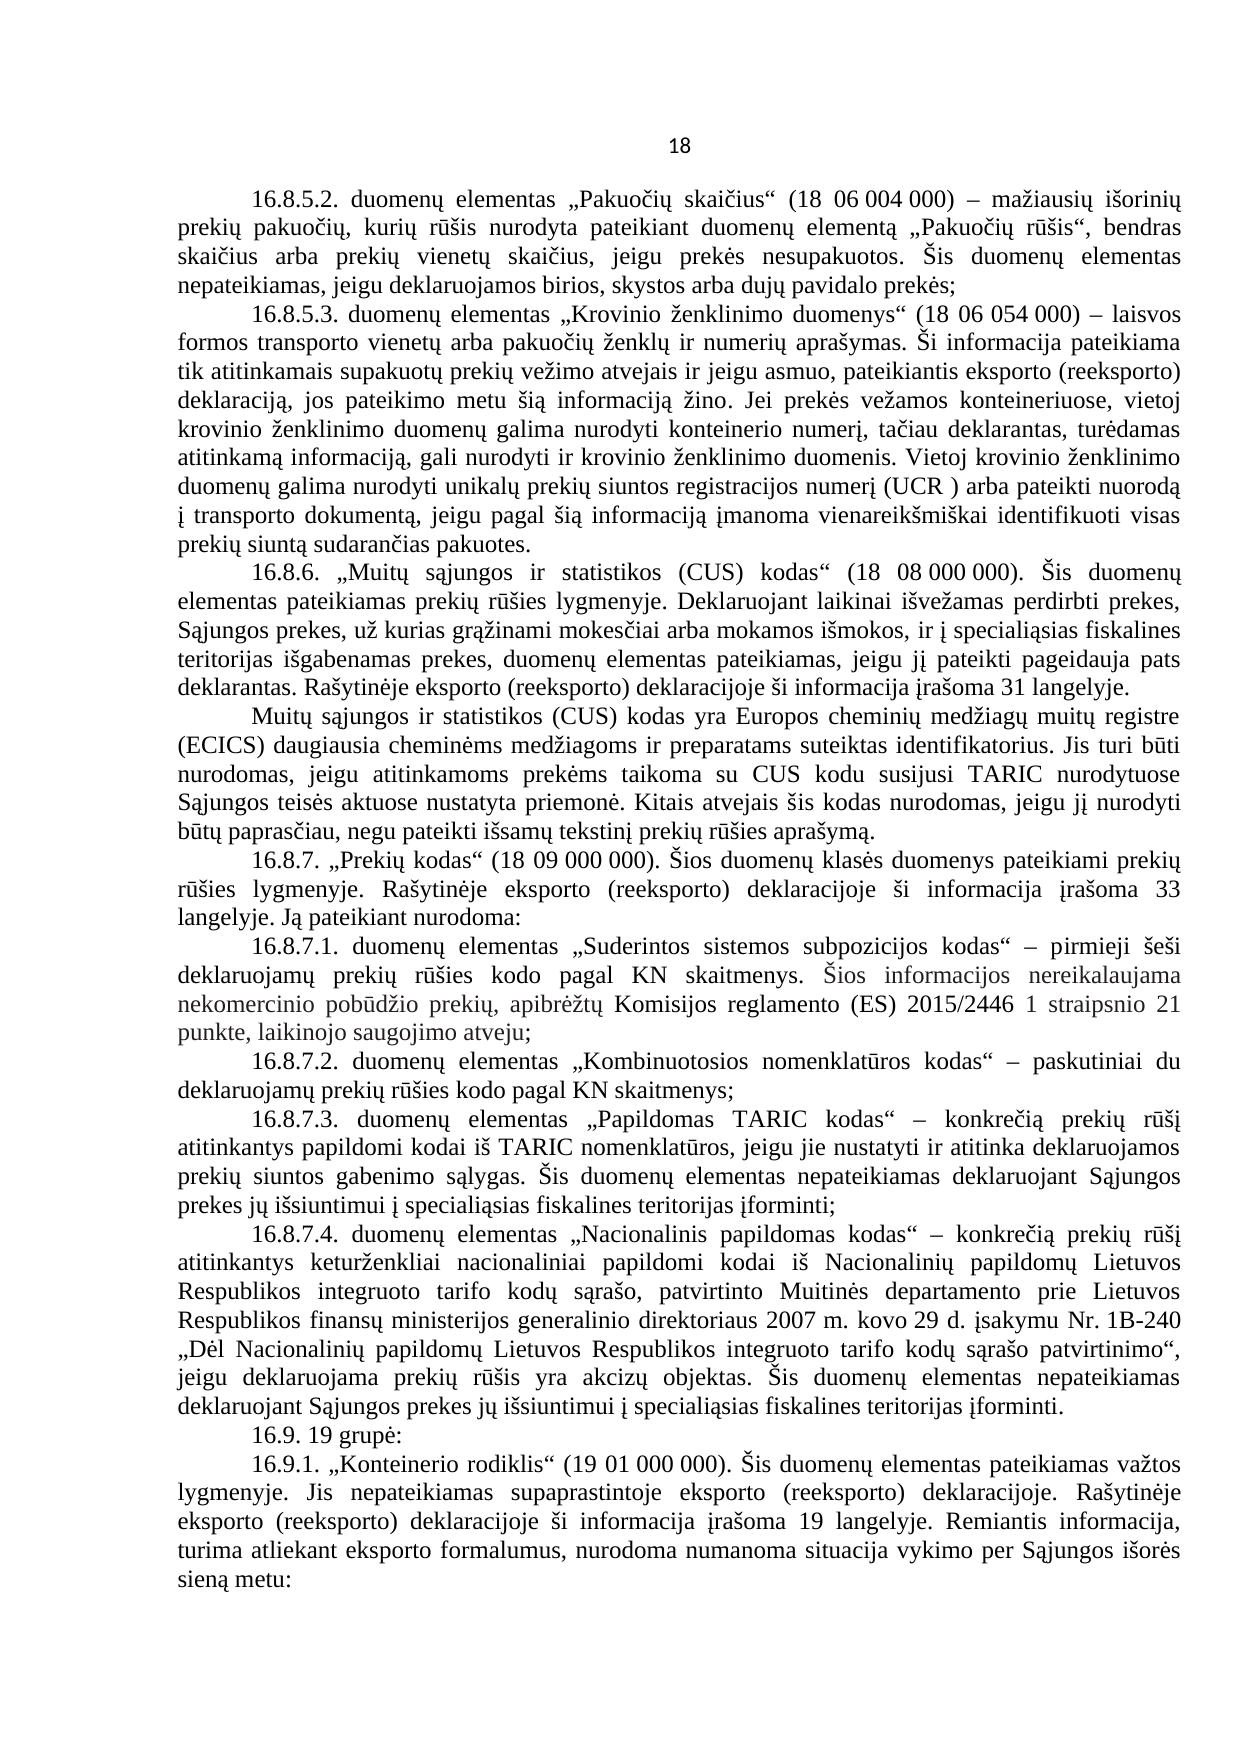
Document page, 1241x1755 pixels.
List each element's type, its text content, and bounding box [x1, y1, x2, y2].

text 16.8.7.4. duomenų elementas „Nacionalinis papildomas kodas“ – konkrečią prekių rūšį atitinkantys keturženkliai nacionaliniai papildomi kodai iš Nacionalinių papildomų Lietuvos Respublikos integruoto tarifo kodų sąrašo, patvirtinto Muitinės departamento prie Lietuvos Respublikos finansų ministerijos generalinio direktoriaus 2007 m. kovo 29 d. įsakymu Nr. 1B-240 „Dėl Nacionalinių papildomų Lietuvos Respublikos integruoto tarifo kodų sąrašo patvirtinimo“, jeigu deklaruojama prekių rūšis yra akcizų objektas. Šis duomenų elementas nepateikiamas deklaruojant Sąjungos prekes jų išsiuntimui į specialiąsias fiskalines teritorijas įforminti. [177, 1219, 1181, 1420]
text 16.8.6. „Muitų sąjungos ir statistikos (CUS) kodas“ (18 08 000 000). Šis duomenų elementas pateikiamas prekių rūšies lygmenyje. Deklaruojant laikinai išvežamas perdirbti prekes, Sąjungos prekes, už kurias grąžinami mokesčiai arba mokamos išmokos, ir į specialiąsias fiskalines teritorijas išgabenamas prekes, duomenų elementas pateikiamas, jeigu jį pateikti pageidauja pats deklarantas. Rašytinėje eksporto (reeksporto) deklaracijoje ši informacija įrašoma 31 langelyje. [177, 557, 1181, 701]
text 16.8.5.3. duomenų elementas „Krovinio ženklinimo duomenys“ (18 06 054 000) – laisvos formos transporto vienetų arba pakuočių ženklų ir numerių aprašymas. Ši informacija pateikiama tik atitinkamais supakuotų prekių vežimo atvejais ir jeigu asmuo, pateikiantis eksporto (reeksporto) deklaraciją, jos pateikimo metu šią informaciją žino. Jei prekės vežamos konteineriuose, vietoj krovinio ženklinimo duomenų galima nurodyti konteinerio numerį, tačiau deklarantas, turėdamas atitinkamą informaciją, gali nurodyti ir krovinio ženklinimo duomenis. Vietoj krovinio ženklinimo duomenų galima nurodyti unikalų prekių siuntos registracijos numerį (UCR ) arba pateikti nuorodą į transporto dokumentą, jeigu pagal šią informaciją įmanoma vienareikšmiškai identifikuoti visas prekių siuntą sudarančias pakuotes. [177, 299, 1181, 557]
text Muitų sąjungos ir statistikos (CUS) kodas yra Europos cheminių medžiagų muitų registre (ECICS) daugiausia cheminėms medžiagoms ir preparatams suteiktas identifikatorius. Jis turi būti nurodomas, jeigu atitinkamoms prekėms taikoma su CUS kodu susijusi TARIC nurodytuose Sąjungos teisės aktuose nustatyta priemonė. Kitais atvejais šis kodas nurodomas, jeigu jį nurodyti būtų paprasčiau, negu pateikti išsamų tekstinį prekių rūšies aprašymą. [177, 701, 1181, 845]
text 16.8.7.3. duomenų elementas „Papildomas TARIC kodas“ – konkrečią prekių rūšį atitinkantys papildomi kodai iš TARIC nomenklatūros, jeigu jie nustatyti ir atitinka deklaruojamos prekių siuntos gabenimo sąlygas. Šis duomenų elementas nepateikiamas deklaruojant Sąjungos prekes jų išsiuntimui į specialiąsias fiskalines teritorijas įforminti; [177, 1104, 1181, 1219]
text 16.8.7.1. duomenų elementas „Suderintos sistemos subpozicijos kodas“ – pirmieji šeši deklaruojamų prekių rūšies kodo pagal KN skaitmenys. Šios informacijos nereikalaujama nekomercinio pobūdžio prekių, apibrėžtų Komisijos reglamento (ES) 2015/2446 1 straipsnio 21 punkte, laikinojo saugojimo atveju; [177, 931, 1181, 1046]
text 16.8.5.2. duomenų elementas „Pakuočių skaičius“ (18 06 004 000) – mažiausių išorinių prekių pakuočių, kurių rūšis nurodyta pateikiant duomenų elementą „Pakuočių rūšis“, bendras skaičius arba prekių vienetų skaičius, jeigu prekės nesupakuotos. Šis duomenų elementas nepateikiamas, jeigu deklaruojamos birios, skystos arba dujų pavidalo prekės; [177, 184, 1181, 299]
text 16.9. 19 grupė: [177, 1420, 1181, 1449]
text 16.9.1. „Konteinerio rodiklis“ (19 01 000 000). Šis duomenų elementas pateikiamas važtos lygmenyje. Jis nepateikiamas supaprastintoje eksporto (reeksporto) deklaracijoje. Rašytinėje eksporto (reeksporto) deklaracijoje ši informacija įrašoma 19 langelyje. Remiantis informacija, turima atliekant eksporto formalumus, nurodoma numanoma situacija vykimo per Sąjungos išorės sieną metu: [177, 1449, 1181, 1592]
text 16.8.7.2. duomenų elementas „Kombinuotosios nomenklatūros kodas“ – paskutiniai du deklaruojamų prekių rūšies kodo pagal KN skaitmenys; [177, 1046, 1181, 1104]
text 16.8.7. „Prekių kodas“ (18 09 000 000). Šios duomenų klasės duomenys pateikiami prekių rūšies lygmenyje. Rašytinėje eksporto (reeksporto) deklaracijoje ši informacija įrašoma 33 langelyje. Ją pateikiant nurodoma: [177, 845, 1181, 931]
